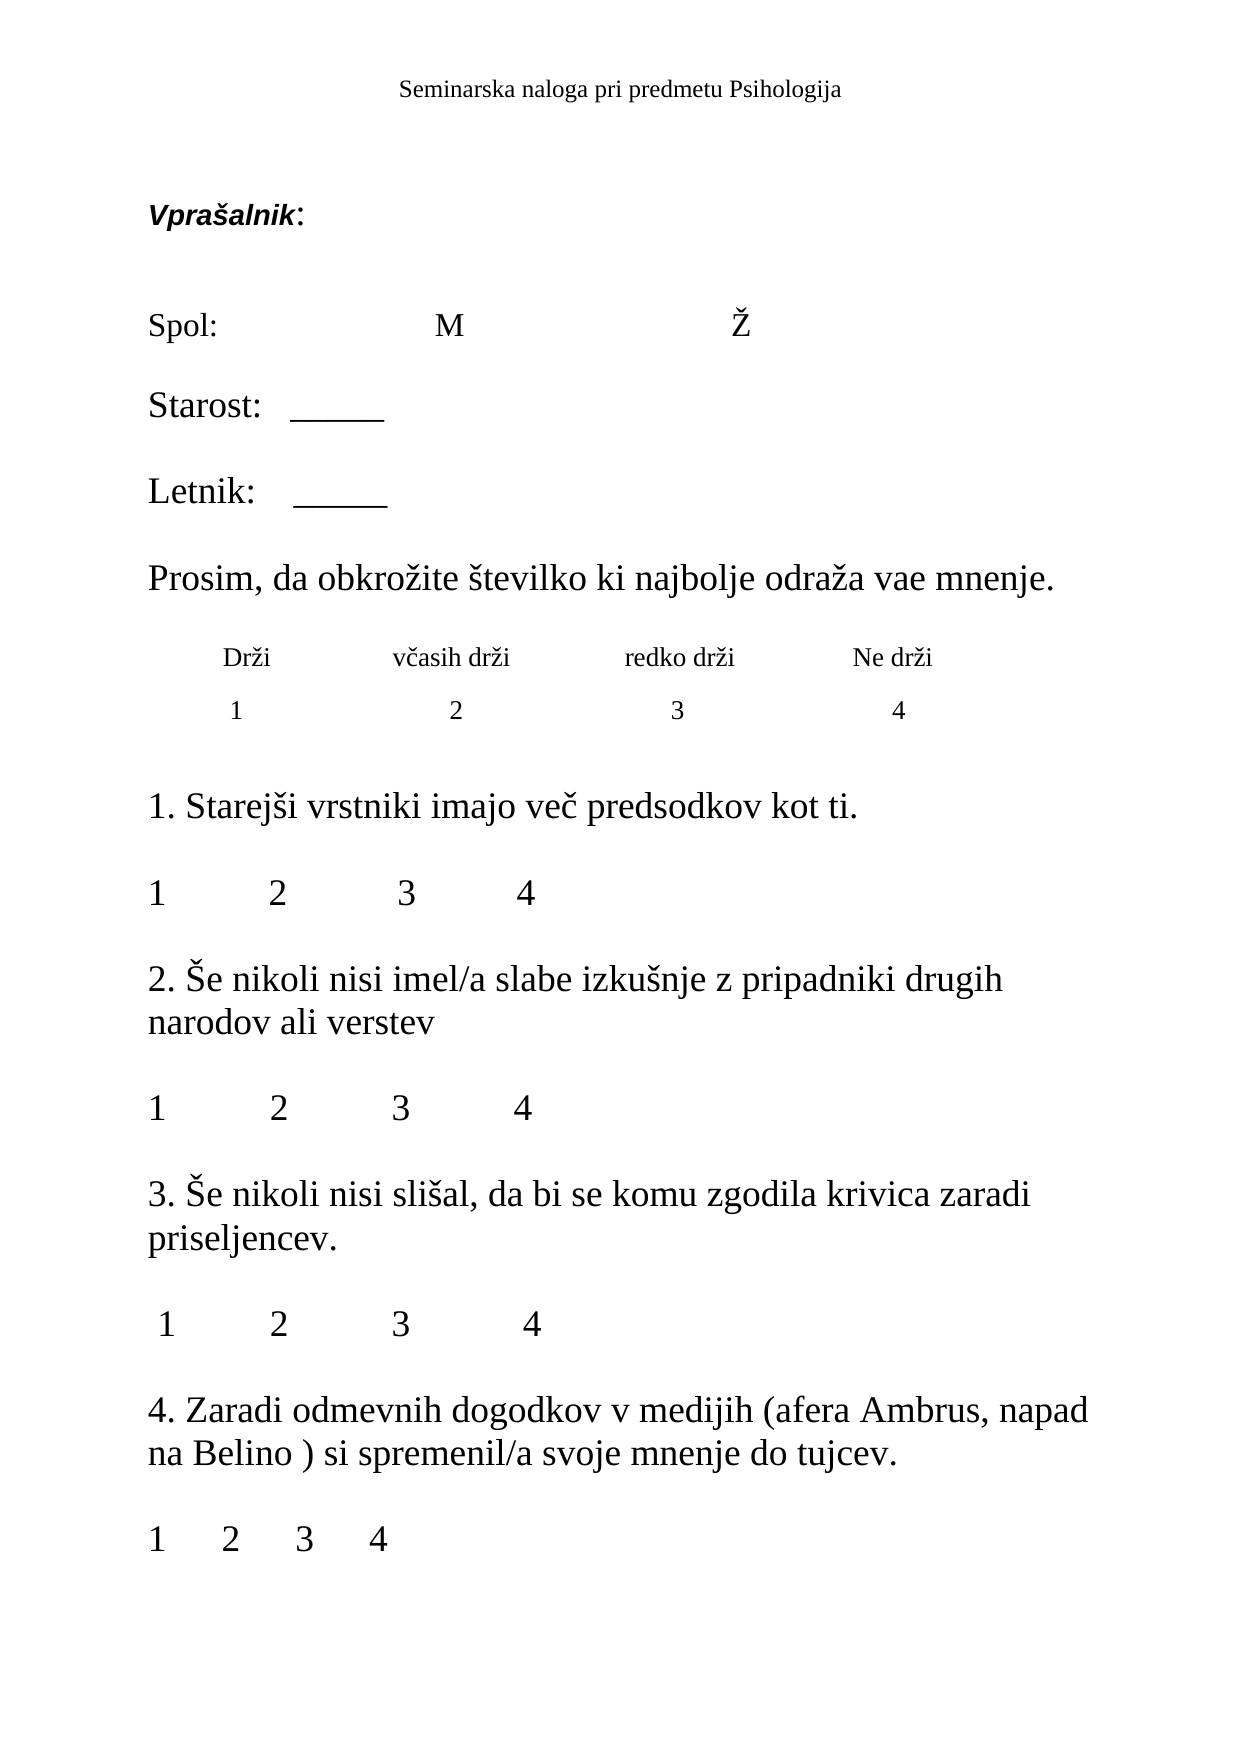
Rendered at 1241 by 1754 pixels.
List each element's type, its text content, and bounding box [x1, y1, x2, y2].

text Prosim, da obkrožite številko ki najbolje odraža vae mnenje. [148, 555, 1093, 598]
text 1 2 3 4 [148, 870, 1093, 913]
text 1 2 3 4 [148, 694, 1093, 725]
text 1 2 3 4 [148, 1086, 1093, 1129]
text Drži včasih drži redko drži Ne drži [148, 641, 1093, 672]
text Vprašalnik: [148, 191, 1093, 234]
text 1 2 3 4 [148, 1301, 1093, 1344]
text Starost: _____ [148, 382, 1093, 426]
text 4. Zaradi odmevnih dogodkov v medijih (afera Ambrus, napad na Belino ) si spremenil/a svoje mnenje do tujcev. [148, 1387, 1093, 1474]
text Letnik: _____ [148, 469, 1093, 512]
text Spol: M Ž [148, 306, 1093, 344]
text 1. Starejši vrstniki imajo več predsodkov kot ti. [148, 784, 1093, 827]
text 3. Še nikoli nisi slišal, da bi se komu zgodila krivica zaradi priseljencev. [148, 1172, 1093, 1258]
text 2. Še nikoli nisi imel/a slabe izkušnje z pripadniki drugih narodov ali verstev [148, 956, 1093, 1042]
text 1 2 3 4 [148, 1517, 1093, 1560]
